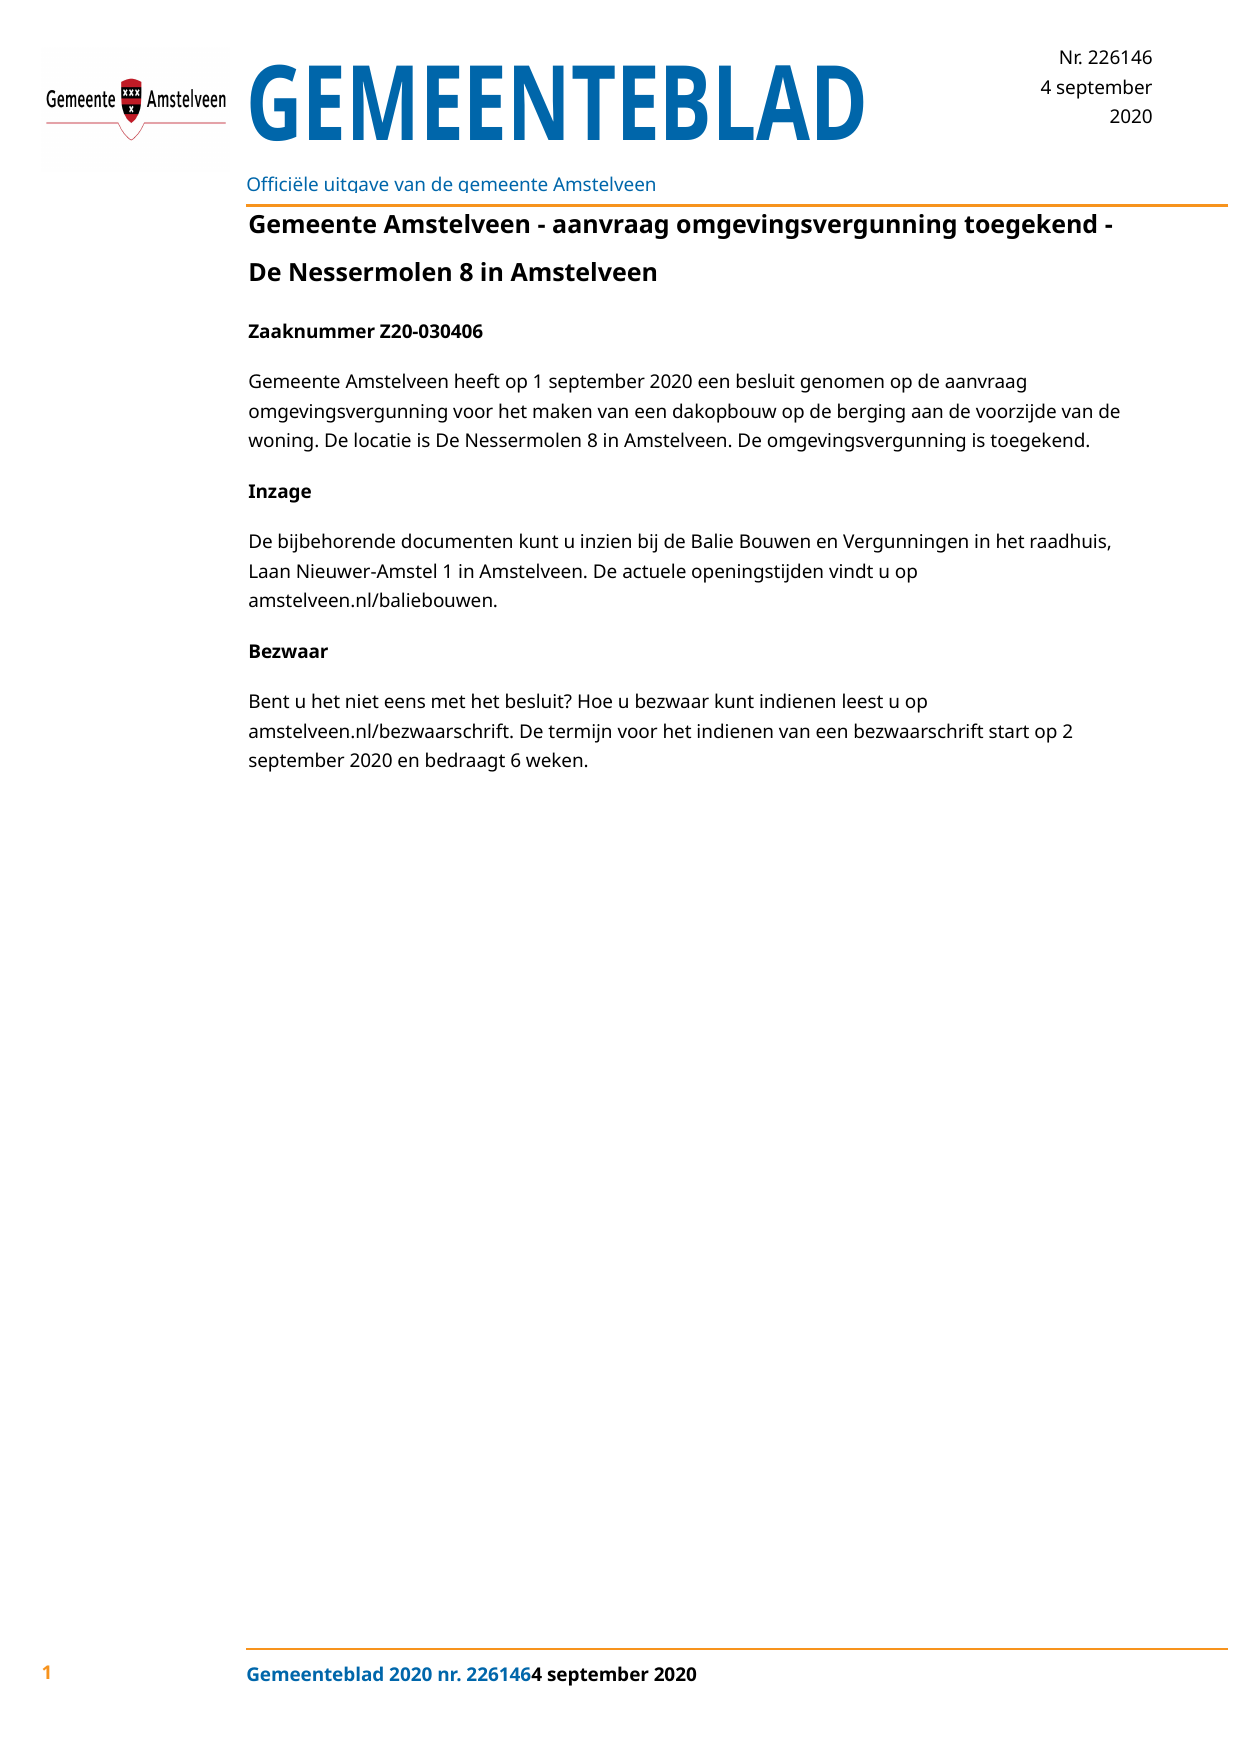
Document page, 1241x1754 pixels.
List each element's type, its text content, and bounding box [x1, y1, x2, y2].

text Bezwaar [248, 638, 1152, 664]
text Inzage [248, 478, 1152, 504]
picture [41, 47, 231, 172]
text Zaaknummer Z20-030406 [248, 318, 1152, 344]
text Gemeente Amstelveen - aanvraag omgevingsvergunning toegekend - De Nessermolen 8 in Amstelveen [248, 207, 1152, 288]
text Bent u het niet eens met het besluit? Hoe u bezwaar kunt indienen leest u op amstelveen.nl/bezwaarschrift. De termijn voor het indienen van een bezwaarschrift start op 2 september 2020 en bedraagt 6 weken. [248, 688, 1152, 773]
text Gemeente Amstelveen heeft op 1 september 2020 een besluit genomen op de aanvraag omgevingsvergunning voor het maken van een dakopbouw op de berging aan de voorzijde van de woning. De locatie is De Nessermolen 8 in Amstelveen. De omgevingsvergunning is toegekend. [248, 368, 1152, 453]
text De bijbehorende documenten kunt u inzien bij de Balie Bouwen en Vergunningen in het raadhuis, Laan Nieuwer-Amstel 1 in Amstelveen. De actuele openingstijden vindt u op amstelveen.nl/baliebouwen. [248, 528, 1152, 613]
